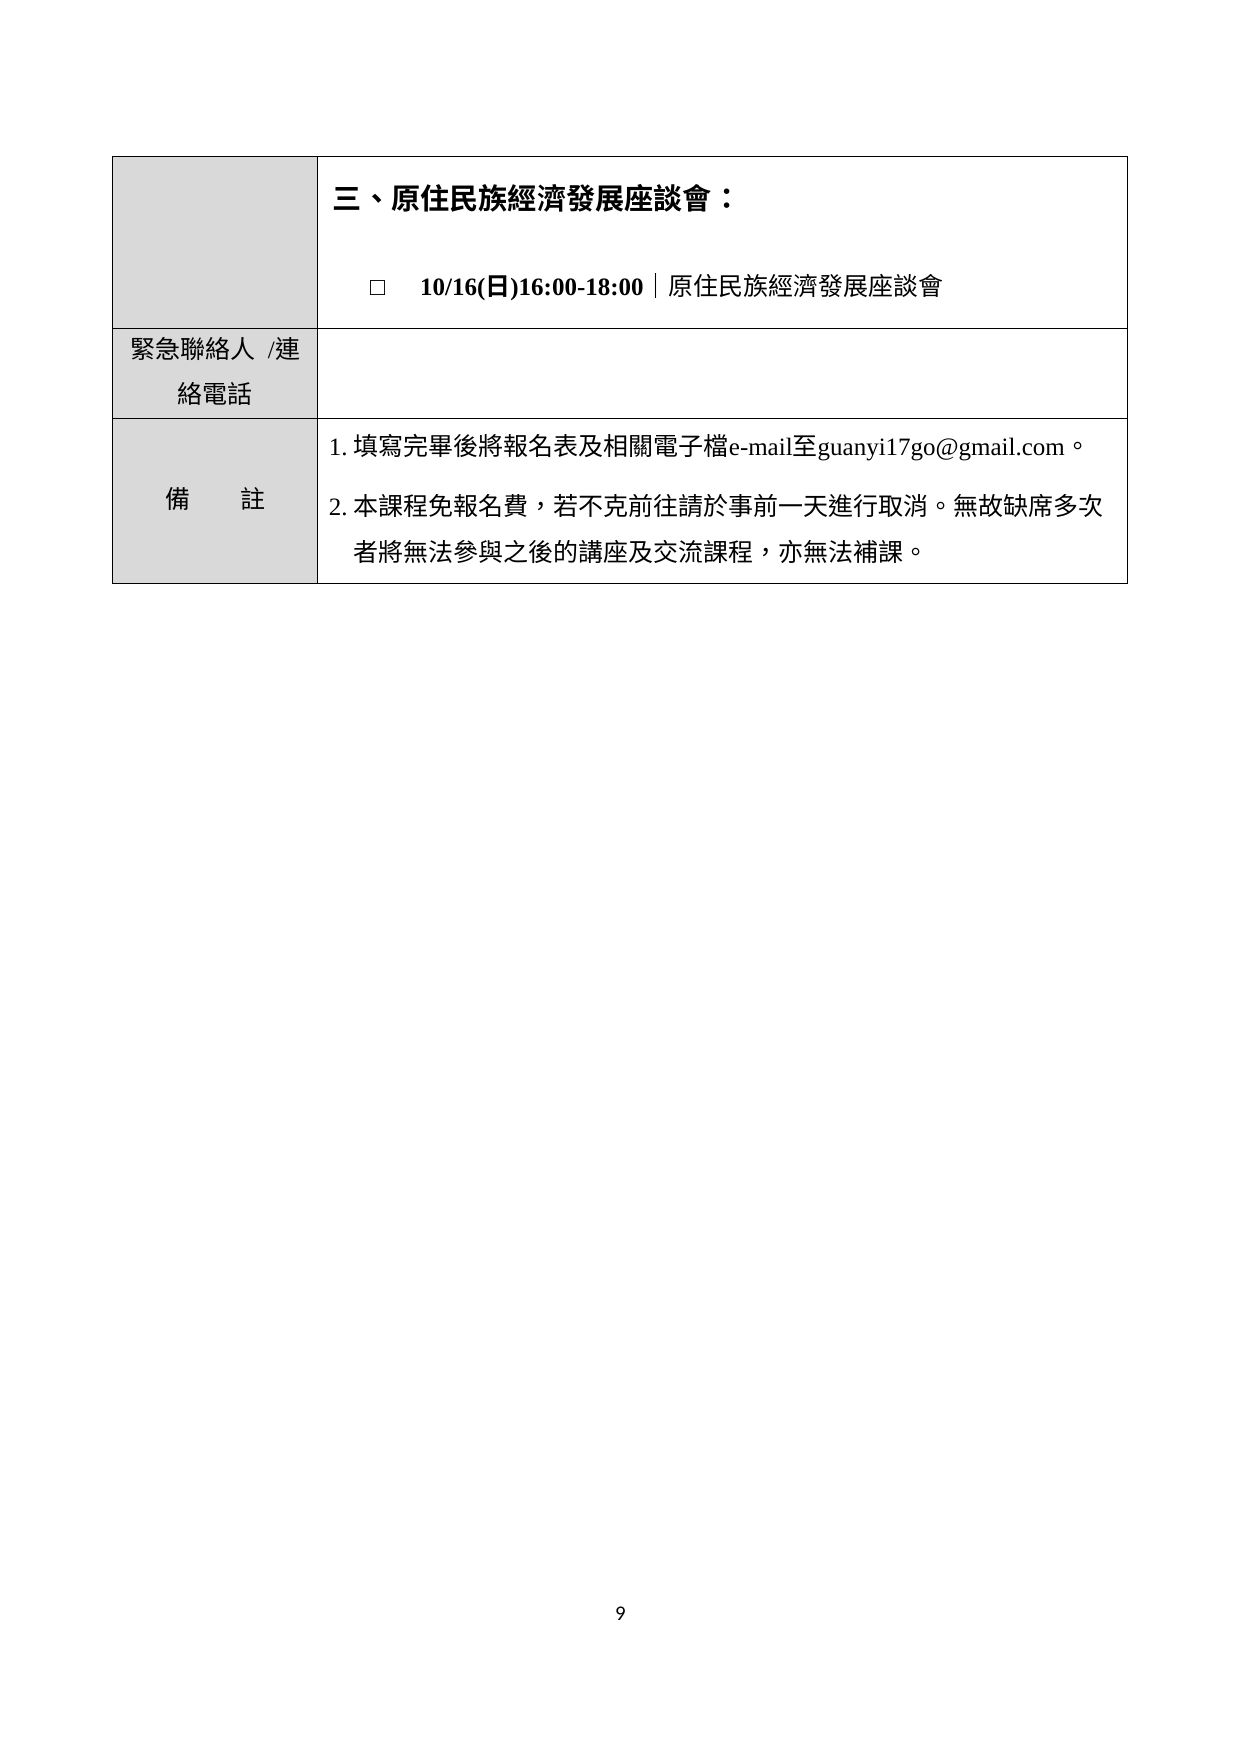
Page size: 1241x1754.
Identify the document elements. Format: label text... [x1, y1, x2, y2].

table_cell 緊急聯絡人 /連絡電話 [113, 329, 317, 418]
table_cell 三、原住民族經濟發展座談會： 10/16(日)16:00-18:00｜原住民族經濟發展座談會 [318, 157, 1127, 328]
table_cell [318, 329, 1127, 418]
table_cell 備 註 [113, 419, 317, 583]
table_cell 填寫完畢後將報名表及相關電子檔e-mail至guanyi17go@gmail.com。 本課程免報名費，若不克前往請於事前一天進行取消。無故缺席多次者將無法參與之後的講座及交流課程，亦無法補課。 [318, 419, 1127, 583]
table_cell [113, 157, 317, 328]
